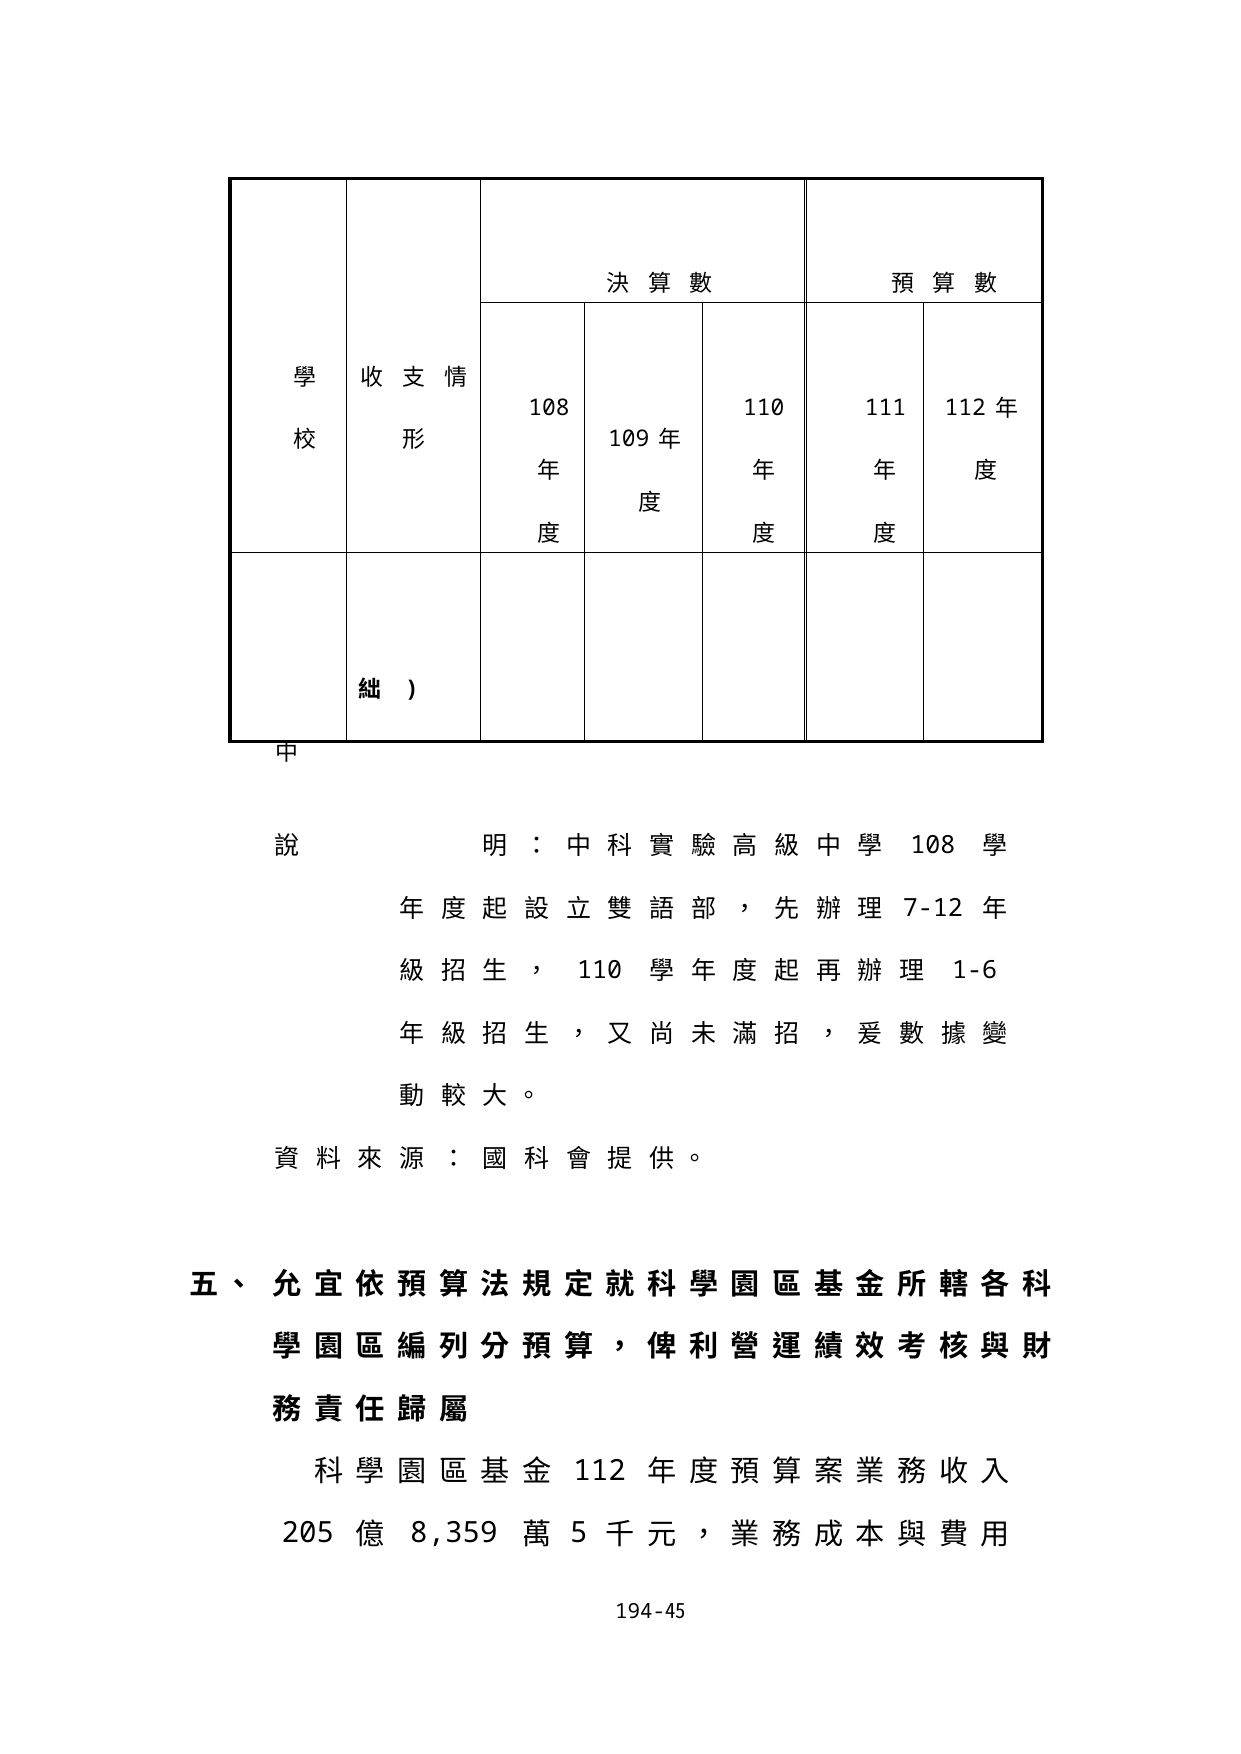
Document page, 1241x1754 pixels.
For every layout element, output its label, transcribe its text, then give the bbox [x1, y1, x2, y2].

table_header 決算數 [481, 180, 804, 302]
table_header 預算數 [807, 180, 1041, 302]
table_cell 屏科實驗高級中學 [232, 553, 346, 740]
table_cell [924, 553, 1041, 740]
table_cell 109年度 [585, 303, 702, 552]
table_cell [807, 553, 923, 740]
table_cell [481, 553, 584, 740]
text 說 明：中科實驗高級中學108學年度起設立雙語部，先辦理7-12年級招生，110學年度起再辦理1-6年級招生，又尚未滿招，爰數據變動較大。 [227, 802, 1028, 1115]
table_cell 108年度 [481, 303, 584, 552]
table_cell [585, 553, 702, 740]
text 科學園區基金112年度預算案業務收入205億8,359萬5千元，業務成本與費用 [242, 1427, 1058, 1552]
table_cell 絀) [347, 553, 480, 740]
text 五、允宜依預算法規定就科學園區基金所轄各科學園區編列分預算，俾利營運績效考核與財務責任歸屬 [183, 1240, 1058, 1427]
table_cell 110年度 [703, 303, 804, 552]
table_header 收支情形 [347, 180, 480, 552]
table_header 學校 [232, 180, 346, 552]
table_cell [703, 553, 804, 740]
text 資料來源：國科會提供。 [227, 1115, 1058, 1177]
table_cell 111年度 [807, 303, 923, 552]
table_cell 112年度 [924, 303, 1041, 552]
